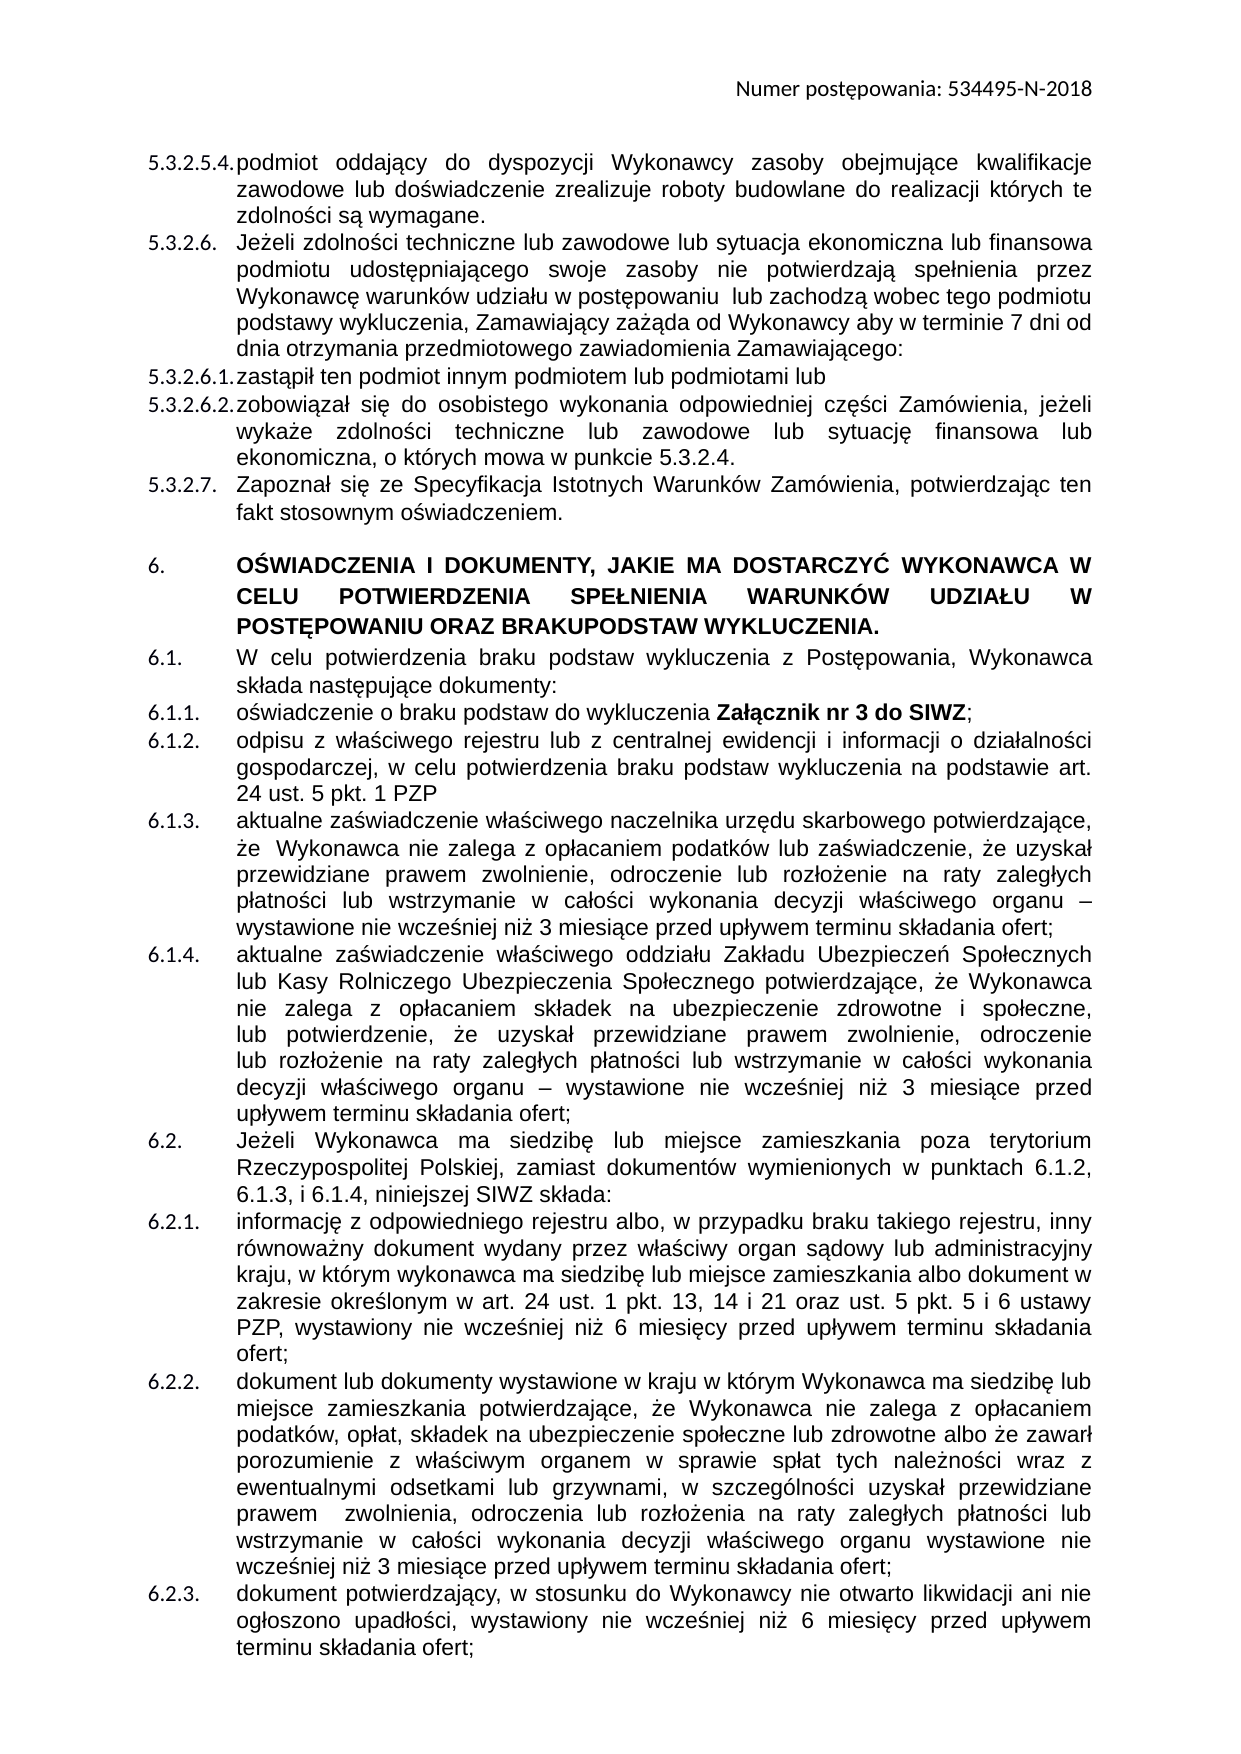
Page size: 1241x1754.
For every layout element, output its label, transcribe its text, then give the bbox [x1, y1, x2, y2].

list informację z odpowiedniego rejestru albo, w przypadku braku takiego rejestru, inny równoważny dokument wydany przez właściwy organ sądowy lub administracyjny kraju, w którym wykonawca ma siedzibę lub miejsce zamieszkania albo dokument w zakresie określonym w art. 24 ust. 1 pkt. 13, 14 i 21 oraz ust. 5 pkt. 5 i 6 ustawy PZP, wystawiony nie wcześniej niż 6 miesięcy przed upływem terminu składania ofert; [148, 1207, 1093, 1367]
list podmiot oddający do dyspozycji Wykonawcy zasoby obejmujące kwalifikacje zawodowe lub doświadczenie zrealizuje roboty budowlane do realizacji których te zdolności są wymagane. [148, 148, 1093, 228]
list aktualne zaświadczenie właściwego oddziału Zakładu Ubezpieczeń Społecznych lub Kasy Rolniczego Ubezpieczenia Społecznego potwierdzające, że Wykonawca nie zalega z opłacaniem składek na ubezpieczenie zdrowotne i społeczne, lub potwierdzenie, że uzyskał przewidziane prawem zwolnienie, odroczenie lub rozłożenie na raty zaległych płatności lub wstrzymanie w całości wykonania decyzji właściwego organu – wystawione nie wcześniej niż 3 miesiące przed upływem terminu składania ofert; [148, 940, 1093, 1126]
list zastąpił ten podmiot innym podmiotem lub podmiotami lub [148, 362, 1093, 390]
list zobowiązał się do osobistego wykonania odpowiedniej części Zamówienia, jeżeli wykaże zdolności techniczne lub zawodowe lub sytuację finansowa lub ekonomiczna, o których mowa w punkcie 5.3.2.4. [148, 390, 1093, 471]
list Jeżeli zdolności techniczne lub zawodowe lub sytuacja ekonomiczna lub finansowa podmiotu udostępniającego swoje zasoby nie potwierdzają spełnienia przez Wykonawcę warunków udziału w postępowaniu lub zachodzą wobec tego podmiotu podstawy wykluczenia, Zamawiający zażąda od Wykonawcy aby w terminie 7 dni od dnia otrzymania przedmiotowego zawiadomienia Zamawiającego: [148, 228, 1093, 362]
list OŚWIADCZENIA I DOKUMENTY, JAKIE MA DOSTARCZYĆ WYKONAWCA W CELU POTWIERDZENIA SPEŁNIENIA WARUNKÓW UDZIAŁU W POSTĘPOWANIU ORAZ BRAKUPODSTAW WYKLUCZENIA. [148, 551, 1093, 640]
list Jeżeli Wykonawca ma siedzibę lub miejsce zamieszkania poza terytorium Rzeczypospolitej Polskiej, zamiast dokumentów wymienionych w punktach 6.1.2, 6.1.3, i 6.1.4, niniejszej SIWZ składa: [148, 1126, 1093, 1207]
list odpisu z właściwego rejestru lub z centralnej ewidencji i informacji o działalności gospodarczej, w celu potwierdzenia braku podstaw wykluczenia na podstawie art. 24 ust. 5 pkt. 1 PZP [148, 726, 1093, 807]
list Zapoznał się ze Specyfikacja Istotnych Warunków Zamówienia, potwierdzając ten fakt stosownym oświadczeniem. [148, 471, 1093, 525]
list W celu potwierdzenia braku podstaw wykluczenia z Postępowania, Wykonawca składa następujące dokumenty: [148, 643, 1093, 698]
list aktualne zaświadczenie właściwego naczelnika urzędu skarbowego potwierdzające, że Wykonawca nie zalega z opłacaniem podatków lub zaświadczenie, że uzyskał przewidziane prawem zwolnienie, odroczenie lub rozłożenie na raty zaległych płatności lub wstrzymanie w całości wykonania decyzji właściwego organu – wystawione nie wcześniej niż 3 miesiące przed upływem terminu składania ofert; [148, 807, 1093, 940]
list oświadczenie o braku podstaw do wykluczenia Załącznik nr 3 do SIWZ; [148, 698, 1093, 726]
list dokument lub dokumenty wystawione w kraju w którym Wykonawca ma siedzibę lub miejsce zamieszkania potwierdzające, że Wykonawca nie zalega z opłacaniem podatków, opłat, składek na ubezpieczenie społeczne lub zdrowotne albo że zawarł porozumienie z właściwym organem w sprawie spłat tych należności wraz z ewentualnymi odsetkami lub grzywnami, w szczególności uzyskał przewidziane prawem zwolnienia, odroczenia lub rozłożenia na raty zaległych płatności lub wstrzymanie w całości wykonania decyzji właściwego organu wystawione nie wcześniej niż 3 miesiące przed upływem terminu składania ofert; [148, 1367, 1093, 1579]
list dokument potwierdzający, w stosunku do Wykonawcy nie otwarto likwidacji ani nie ogłoszono upadłości, wystawiony nie wcześniej niż 6 miesięcy przed upływem terminu składania ofert; [148, 1579, 1093, 1660]
